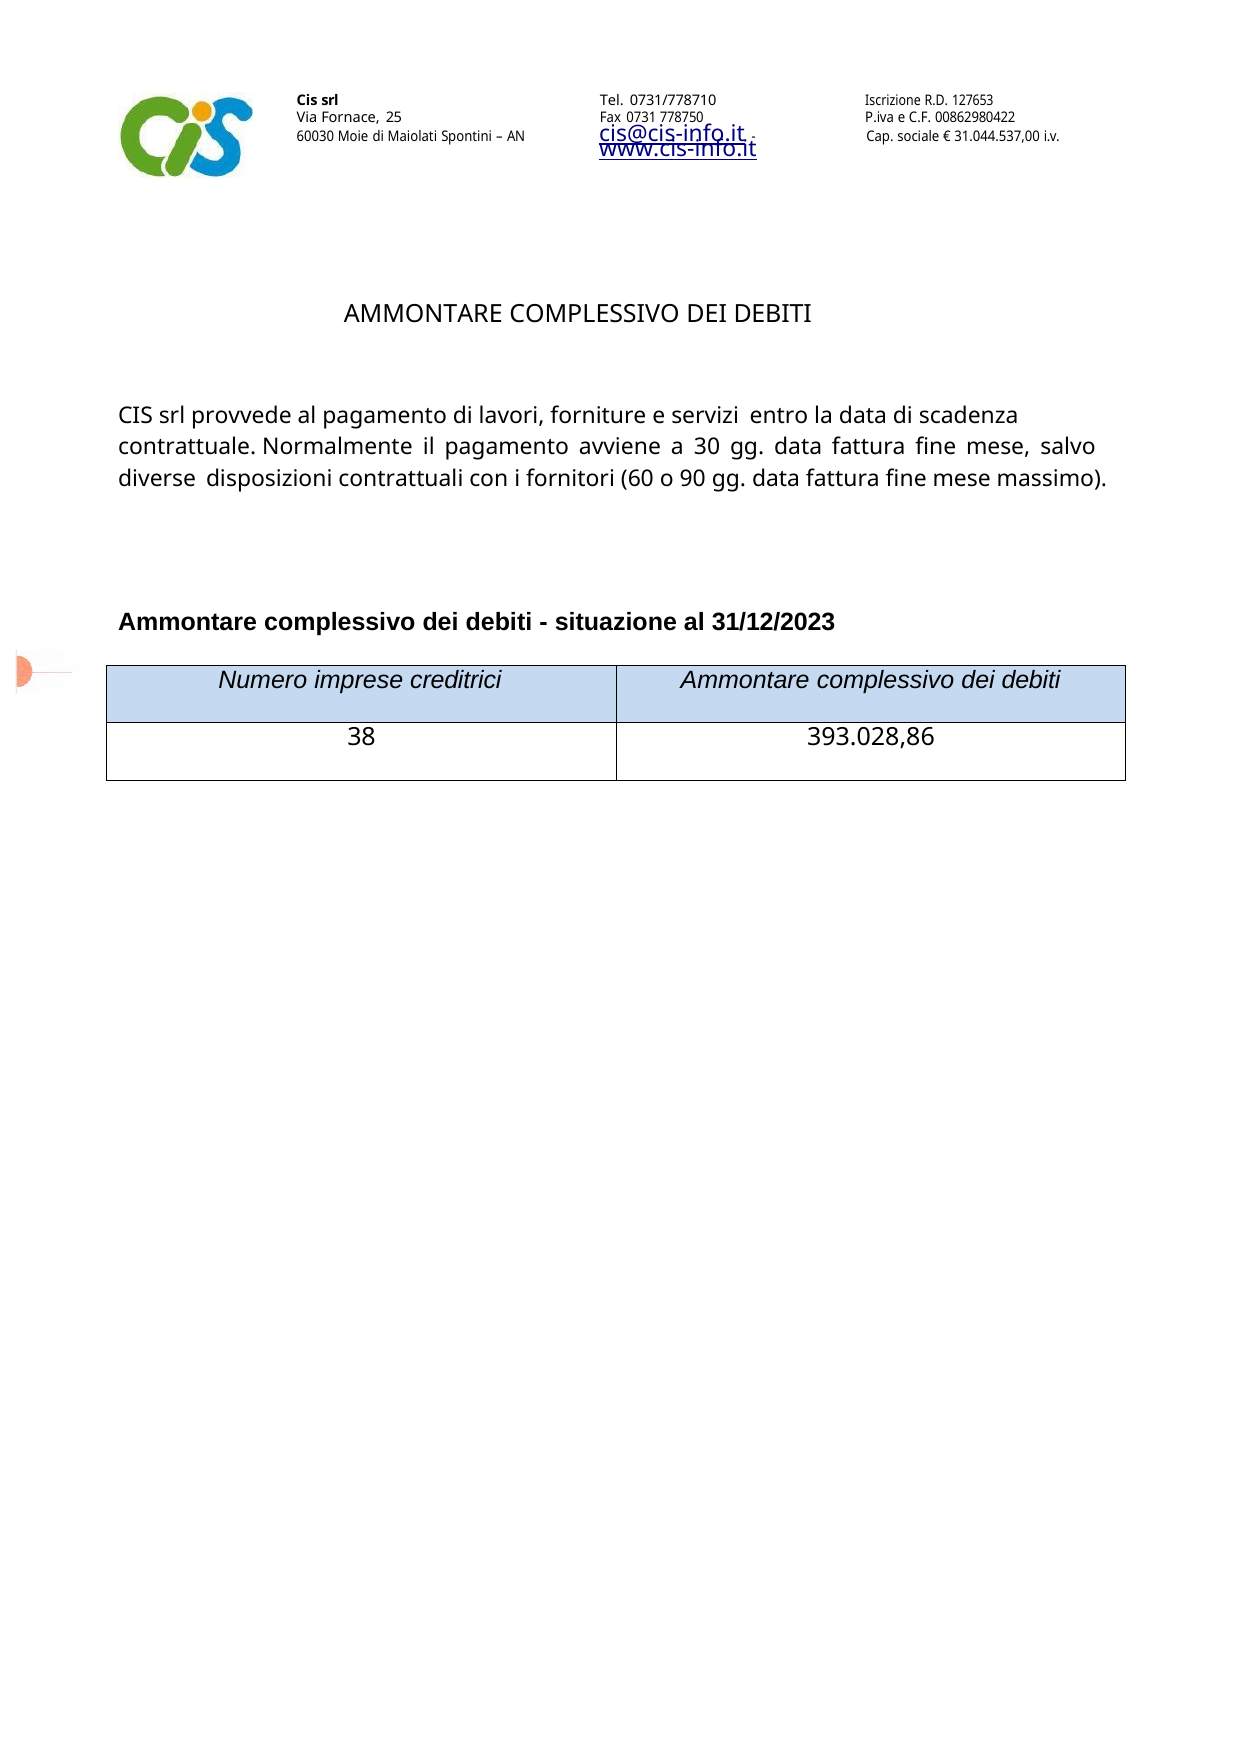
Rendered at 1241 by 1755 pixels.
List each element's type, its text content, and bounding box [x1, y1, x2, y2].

text AMMONTARE COMPLESSIVO DEI DEBITI [343, 296, 1138, 330]
text CIS srl provvede al pagamento di lavori, forniture e servizi entro la data di scadenza contrattuale. Normalmente il pagamento avviene a 30 gg. data fattura fine mese, salvo diverse disposizioni contrattuali con i fornitori (60 o 90 gg. data fattura fine mese massimo). [118, 399, 1138, 493]
table_header Numero imprese creditrici [107, 666, 616, 722]
table_cell Cap. sociale € 31.044.537,00 i.v. [835, 128, 1093, 146]
table_cell cis@cis-info.it - www.cis-info.it [630, 128, 835, 146]
table_header Ammontare complessivo dei debiti [617, 666, 1125, 722]
table_cell Fax 0731 778750 [574, 110, 835, 128]
table_header Cis srl [291, 93, 574, 110]
table_cell cis@cis-info.it - www.cis-info.it [574, 128, 633, 146]
table_cell 60030 Moie di Maiolati Spontini – AN [291, 128, 574, 146]
table_cell 393.028,86 [617, 723, 1125, 779]
table_cell Via Fornace, 25 [291, 110, 574, 128]
table_header Tel. 0731/778710 [574, 93, 835, 110]
table_cell P.iva e C.F. 00862980422 [835, 110, 1093, 128]
table_header Iscrizione R.D. 127653 [835, 93, 1093, 110]
text Ammontare complessivo dei debiti - situazione al 31/12/2023 [118, 607, 1138, 635]
table_cell 38 [107, 723, 616, 779]
